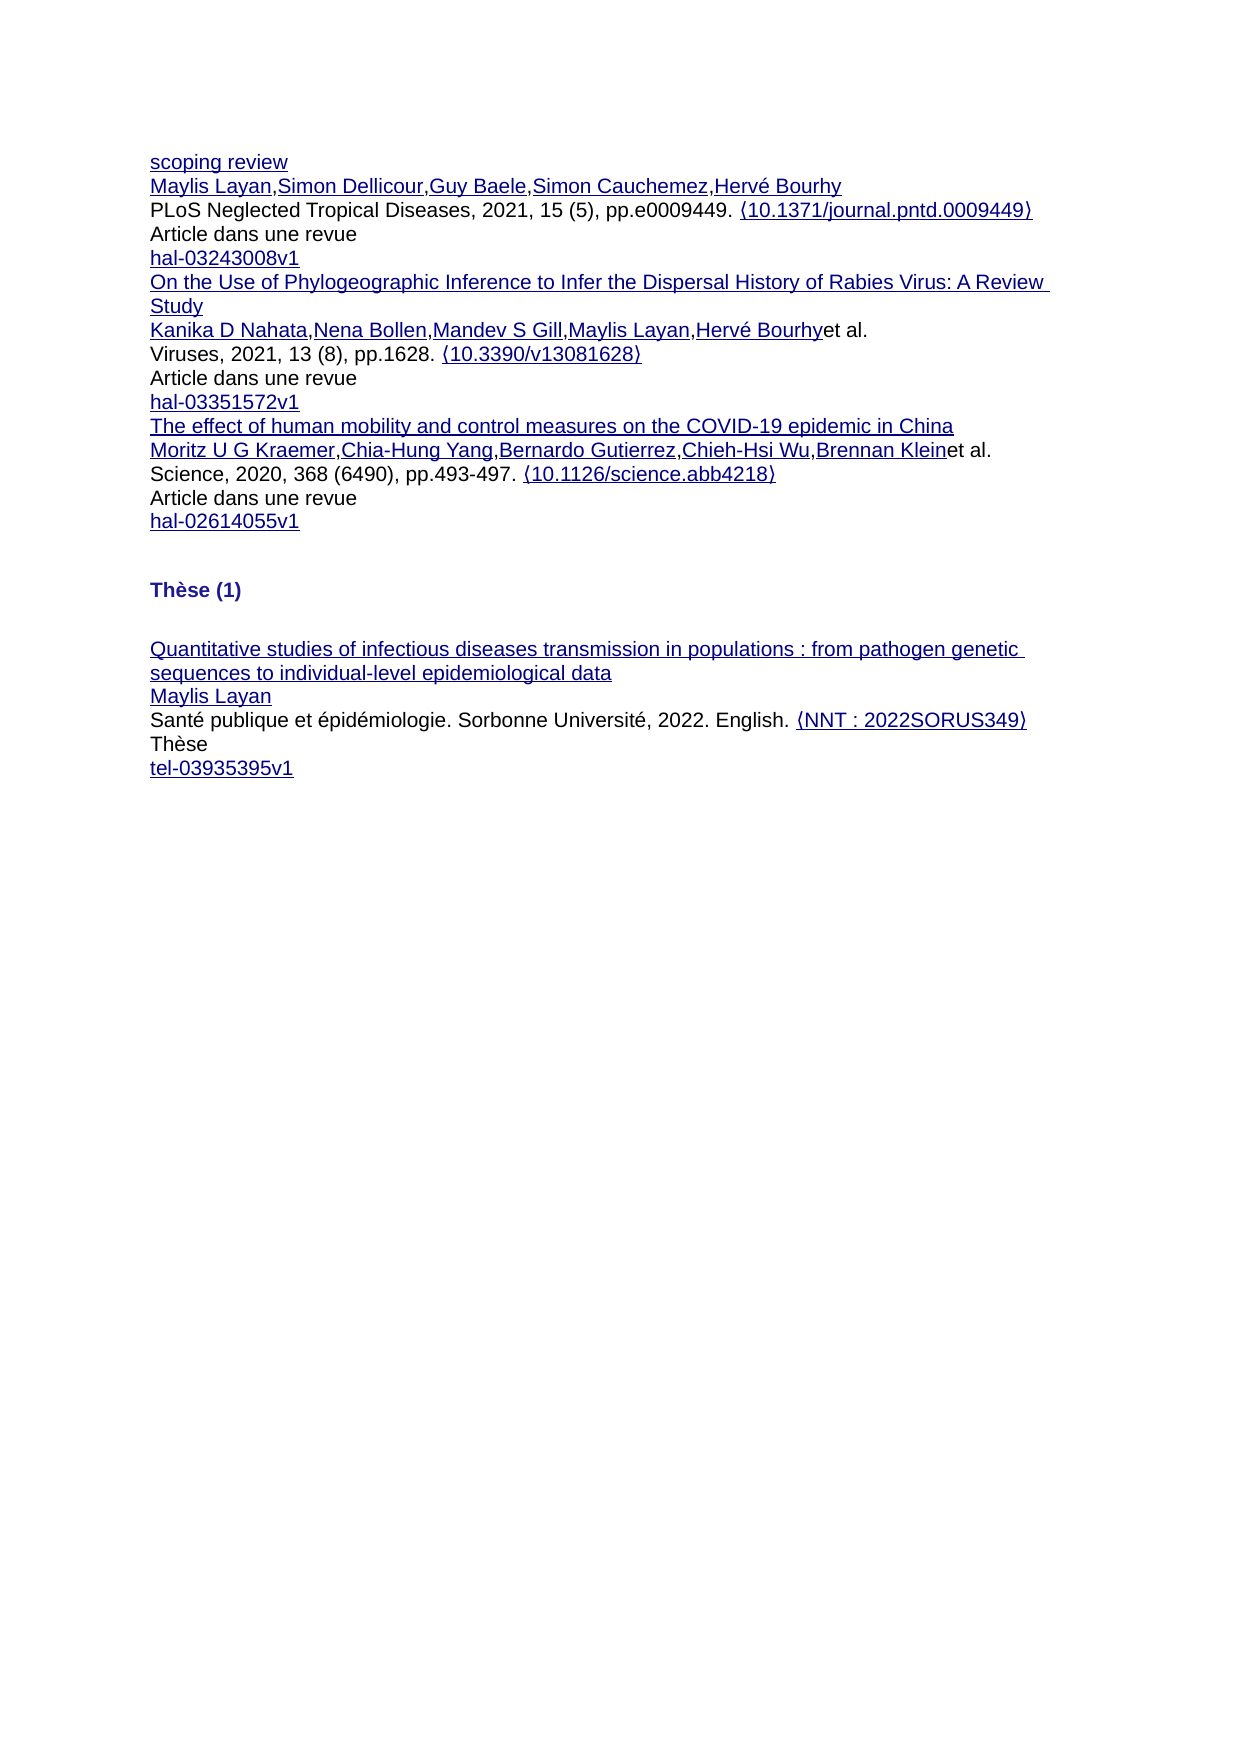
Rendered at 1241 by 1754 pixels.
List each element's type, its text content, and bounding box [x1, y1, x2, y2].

table_cell Mathematical modelling and phylodynamics for the study of dog rabies dynamics and control: A scoping review Maylis Layan,Simon Dellicour,Guy Baele,Simon Cauchemez,Hervé Bourhy PLoS Neglected Tropical Diseases, 2021, 15 (5), pp.e0009449. ⟨10.1371/journal.pntd.0009449⟩ Article dans une revue hal-03243008v1 [150, 150, 1090, 270]
table_cell On the Use of Phylogeographic Inference to Infer the Dispersal History of Rabies Virus: A Review Study Kanika D Nahata,Nena Bollen,Mandev S Gill,Maylis Layan,Hervé Bourhyet al. Viruses, 2021, 13 (8), pp.1628. ⟨10.3390/v13081628⟩ Article dans une revue hal-03351572v1 [150, 270, 1090, 413]
table_header Quantitative studies of infectious diseases transmission in populations : from pathogen genetic sequences to individual-level epidemiological data Maylis Layan Santé publique et épidémiologie. Sorbonne Université, 2022. English. ⟨NNT : 2022SORUS349⟩ Thèse tel-03935395v1 [150, 636, 1090, 780]
table_cell The effect of human mobility and control measures on the COVID-19 epidemic in China Moritz U G Kraemer,Chia-Hung Yang,Bernardo Gutierrez,Chieh-Hsi Wu,Brennan Kleinet al. Science, 2020, 368 (6490), pp.493-497. ⟨10.1126/science.abb4218⟩ Article dans une revue hal-02614055v1 [150, 414, 1090, 533]
subtitle Thèse (1) [150, 578, 1090, 602]
